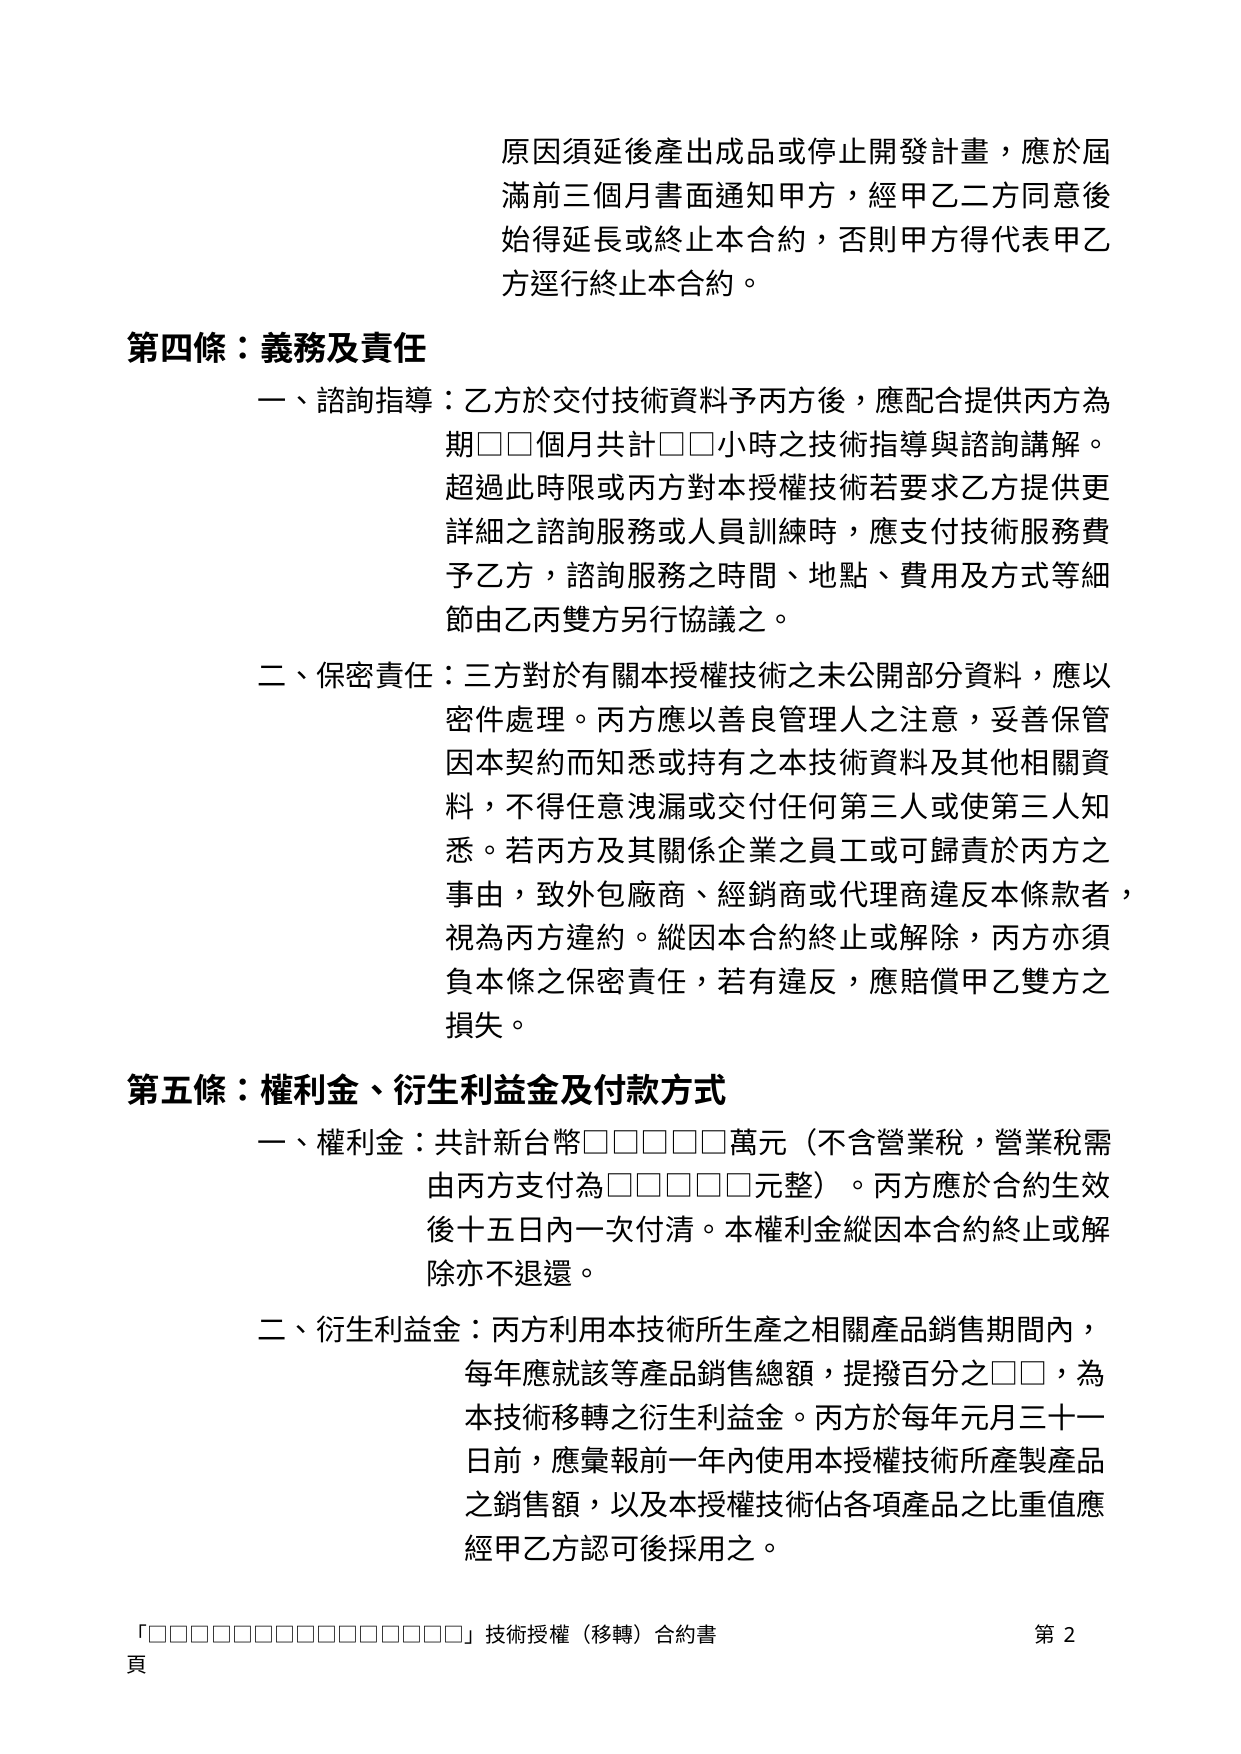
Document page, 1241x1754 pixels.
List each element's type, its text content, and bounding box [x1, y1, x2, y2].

text 原因須延後產出成品或停止開發計畫，應於屆滿前三個月書面通知甲方，經甲乙二方同意後始得延長或終止本合約，否則甲方得代表甲乙方逕行終止本合約。 [257, 128, 1113, 303]
text 二、衍生利益金：丙方利用本技術所生產之相關產品銷售期間內，每年應就該等產品銷售總額，提撥百分之□□，為本技術移轉之衍生利益金。丙方於每年元月三十一日前，應彙報前一年內使用本授權技術所產製產品之銷售額，以及本授權技術佔各項產品之比重值應經甲乙方認可後採用之。 [257, 1305, 1113, 1568]
text 一、諮詢指導：乙方於交付技術資料予丙方後，應配合提供丙方為期□□個月共計□□小時之技術指導與諮詢講解。超過此時限或丙方對本授權技術若要求乙方提供更詳細之諮詢服務或人員訓練時，應支付技術服務費予乙方，諮詢服務之時間、地點、費用及方式等細節由乙丙雙方另行協議之。 [257, 376, 1113, 638]
text 第四條：義務及責任 [126, 321, 1113, 369]
text 第五條：權利金、衍生利益金及付款方式 [126, 1063, 1113, 1112]
text 一、權利金：共計新台幣□□□□□萬元（不含營業稅，營業稅需由丙方支付為□□□□□元整）。丙方應於合約生效後十五日內一次付清。本權利金縱因本合約終止或解除亦不退還。 [257, 1118, 1113, 1293]
text 二、保密責任：三方對於有關本授權技術之未公開部分資料，應以密件處理。丙方應以善良管理人之注意，妥善保管因本契約而知悉或持有之本技術資料及其他相關資料，不得任意洩漏或交付任何第三人或使第三人知悉。若丙方及其關係企業之員工或可歸責於丙方之事由，致外包廠商、經銷商或代理商違反本條款者，視為丙方違約。縱因本合約終止或解除，丙方亦須負本條之保密責任，若有違反，應賠償甲乙雙方之損失。 [257, 651, 1113, 1044]
